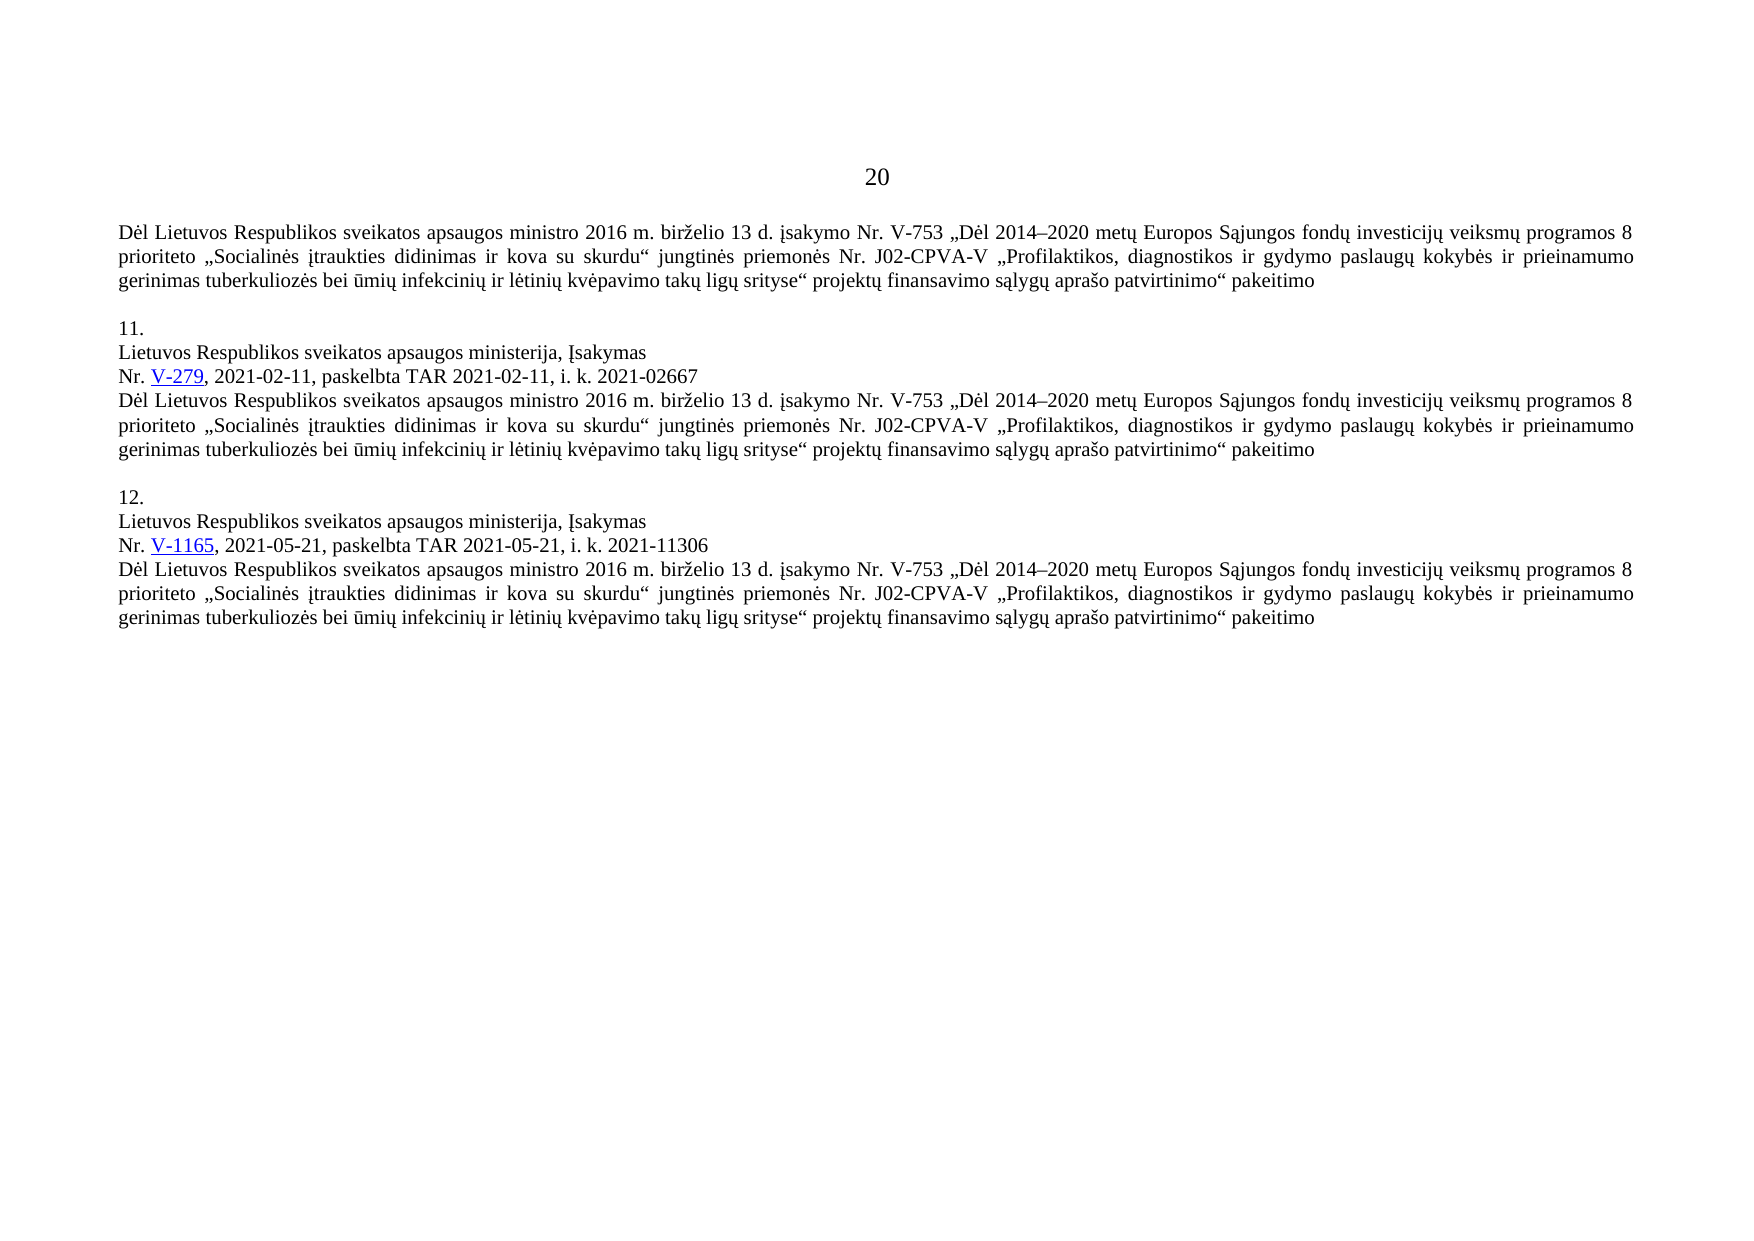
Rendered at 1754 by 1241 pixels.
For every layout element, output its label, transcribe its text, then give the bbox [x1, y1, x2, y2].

text Lietuvos Respublikos sveikatos apsaugos ministerija, Įsakymas [118, 509, 1636, 533]
text Nr. V-279, 2021-02-11, paskelbta TAR 2021-02-11, i. k. 2021-02667 [118, 364, 1636, 388]
text 11. [118, 316, 1636, 340]
text Dėl Lietuvos Respublikos sveikatos apsaugos ministro 2016 m. birželio 13 d. įsakymo Nr. V-753 „Dėl 2014–2020 metų Europos Sąjungos fondų investicijų veiksmų programos 8 prioriteto „Socialinės įtraukties didinimas ir kova su skurdu“ jungtinės priemonės Nr. J02-CPVA-V „Profilaktikos, diagnostikos ir gydymo paslaugų kokybės ir prieinamumo gerinimas tuberkuliozės bei ūmių infekcinių ir lėtinių kvėpavimo takų ligų srityse“ projektų finansavimo sąlygų aprašo patvirtinimo“ pakeitimo [118, 220, 1636, 292]
text Dėl Lietuvos Respublikos sveikatos apsaugos ministro 2016 m. birželio 13 d. įsakymo Nr. V-753 „Dėl 2014–2020 metų Europos Sąjungos fondų investicijų veiksmų programos 8 prioriteto „Socialinės įtraukties didinimas ir kova su skurdu“ jungtinės priemonės Nr. J02-CPVA-V „Profilaktikos, diagnostikos ir gydymo paslaugų kokybės ir prieinamumo gerinimas tuberkuliozės bei ūmių infekcinių ir lėtinių kvėpavimo takų ligų srityse“ projektų finansavimo sąlygų aprašo patvirtinimo“ pakeitimo [118, 388, 1636, 461]
text Lietuvos Respublikos sveikatos apsaugos ministerija, Įsakymas [118, 340, 1636, 364]
text Nr. V-1165, 2021-05-21, paskelbta TAR 2021-05-21, i. k. 2021-11306 [118, 533, 1636, 557]
text 12. [118, 485, 1636, 509]
text Dėl Lietuvos Respublikos sveikatos apsaugos ministro 2016 m. birželio 13 d. įsakymo Nr. V-753 „Dėl 2014–2020 metų Europos Sąjungos fondų investicijų veiksmų programos 8 prioriteto „Socialinės įtraukties didinimas ir kova su skurdu“ jungtinės priemonės Nr. J02-CPVA-V „Profilaktikos, diagnostikos ir gydymo paslaugų kokybės ir prieinamumo gerinimas tuberkuliozės bei ūmių infekcinių ir lėtinių kvėpavimo takų ligų srityse“ projektų finansavimo sąlygų aprašo patvirtinimo“ pakeitimo [118, 557, 1636, 629]
